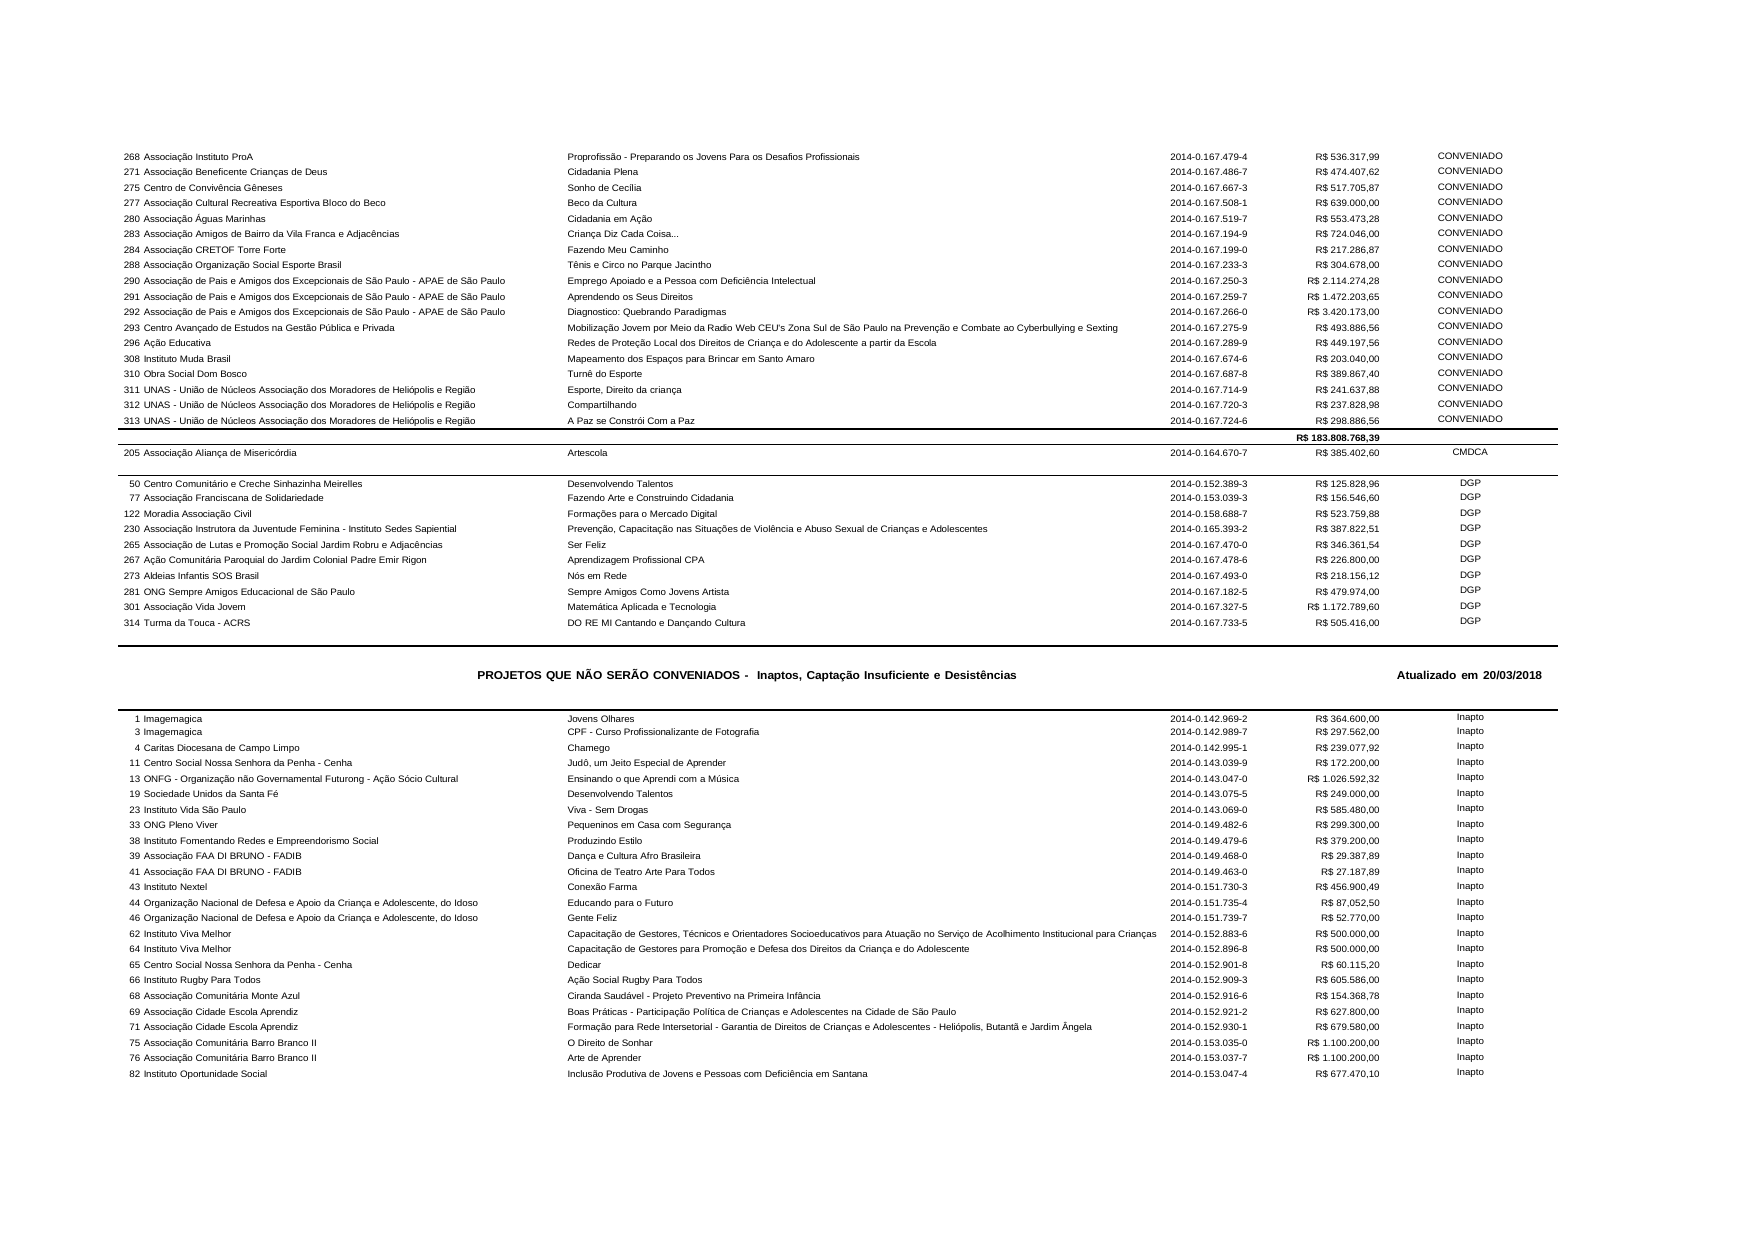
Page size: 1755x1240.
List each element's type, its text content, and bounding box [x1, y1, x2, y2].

table_cell R$ 627.800,00 [1278, 1004, 1418, 1019]
table_cell R$ 183.808.768,39 [1272, 430, 1409, 443]
table_cell 281 ONG Sempre Amigos Educacional de São Paulo [118, 584, 539, 599]
table_cell 39 Associação FAA DI BRUNO - FADIB [118, 848, 526, 864]
table_cell Inapto [1418, 786, 1558, 802]
table_cell 288 Associação Organização Social Esporte Brasil [118, 258, 539, 273]
table_cell 2014-0.152.916-6 [1168, 988, 1278, 1003]
table_cell R$ 1.100.200,00 [1278, 1035, 1418, 1050]
table_cell 271 Associação Beneficente Crianças de Deus [118, 164, 539, 180]
table_cell Fazendo Arte e Construindo Cidadania [539, 490, 1148, 506]
table_cell R$ 679.580,00 [1278, 1019, 1418, 1034]
table_cell 290 Associação de Pais e Amigos dos Excepcionais de São Paulo - APAE de São Paulo [118, 273, 539, 288]
table_cell R$ 585.480,00 [1278, 802, 1418, 817]
table_cell R$ 156.546,60 [1272, 490, 1409, 506]
table_cell 2014-0.152.921-2 [1168, 1004, 1278, 1019]
table_cell 283 Associação Amigos de Bairro da Vila Franca e Adjacências [118, 226, 539, 242]
table_cell CONVENIADO [1409, 382, 1558, 397]
table_cell R$ 237.828,98 [1272, 397, 1409, 413]
table_cell 2014-0.167.327-5 [1148, 599, 1272, 614]
table_cell 2014-0.167.266-0 [1148, 304, 1272, 319]
table_cell 2014-0.152.901-8 [1168, 957, 1278, 972]
table_cell CONVENIADO [1409, 164, 1558, 180]
table_cell DO RE MI Cantando e Dançando Cultura [539, 615, 1148, 645]
table_cell R$ 346.361,54 [1272, 537, 1409, 552]
table_cell R$ 239.077,92 [1278, 740, 1418, 755]
table_cell 64 Instituto Viva Melhor [118, 942, 526, 957]
table_header Proprofissão - Preparando os Jovens Para os Desafios Profissionais [539, 141, 1148, 164]
table_header 2014-0.167.479-4 [1148, 141, 1272, 164]
table_cell Oficina de Teatro Arte Para Todos [526, 864, 1168, 879]
table_cell 2014-0.158.688-7 [1148, 506, 1272, 521]
text PROJETOS QUE NÃO SERÃO CONVENIADOS - Inaptos, Captação Insuficiente e Desistências Atualizado em 20/03/2018 [477, 669, 1569, 682]
table_cell Cidadania em Ação [539, 211, 1148, 226]
table_cell Judô, um Jeito Especial de Aprender [526, 755, 1168, 771]
table_cell 2014-0.152.930-1 [1168, 1019, 1278, 1034]
table_cell Redes de Proteção Local dos Direitos de Criança e do Adolescente a partir da Escola [539, 335, 1148, 351]
table_cell Cidadania Plena [539, 164, 1148, 180]
table_cell Inapto [1418, 864, 1558, 879]
table_cell 2014-0.167.519-7 [1148, 211, 1272, 226]
table_cell Inapto [1418, 740, 1558, 755]
table_cell 2014-0.153.037-7 [1168, 1050, 1278, 1066]
table_cell 2014-0.151.735-4 [1168, 895, 1278, 910]
table_cell Ser Feliz [539, 537, 1148, 552]
table_cell 2014-0.149.482-6 [1168, 817, 1278, 833]
table_cell 62 Instituto Viva Melhor [118, 926, 526, 942]
table_cell 2014-0.167.470-0 [1148, 537, 1272, 552]
table_cell Inapto [1418, 879, 1558, 895]
table_cell Inapto [1418, 926, 1558, 942]
table_cell Inapto [1418, 724, 1558, 739]
table_cell 292 Associação de Pais e Amigos dos Excepcionais de São Paulo - APAE de São Paulo [118, 304, 539, 319]
table_cell CONVENIADO [1409, 351, 1558, 366]
table_cell Sempre Amigos Como Jovens Artista [539, 584, 1148, 599]
table_cell Ação Social Rugby Para Todos [526, 973, 1168, 988]
table_cell DGP [1409, 599, 1558, 614]
table_cell Tênis e Circo no Parque Jacintho [539, 258, 1148, 273]
table_header 268 Associação Instituto ProA [118, 141, 539, 164]
table_cell 2014-0.167.275-9 [1148, 320, 1272, 335]
table_cell 2014-0.143.039-9 [1168, 755, 1278, 771]
table_cell 69 Associação Cidade Escola Aprendiz [118, 1004, 526, 1019]
table_cell Arte de Aprender [526, 1050, 1168, 1066]
table_cell Ciranda Saudável - Projeto Preventivo na Primeira Infância [526, 988, 1168, 1003]
table_header Inapto [1418, 711, 1558, 724]
table_cell Inapto [1418, 755, 1558, 771]
table_cell Aprendizagem Profissional CPA [539, 553, 1148, 568]
table_cell R$ 297.562,00 [1278, 724, 1418, 739]
table_cell 44 Organização Nacional de Defesa e Apoio da Criança e Adolescente, do Idoso [118, 895, 526, 910]
table_cell 284 Associação CRETOF Torre Forte [118, 242, 539, 257]
table_cell R$ 217.286,87 [1272, 242, 1409, 257]
table_cell CONVENIADO [1409, 320, 1558, 335]
table_cell DGP [1409, 521, 1558, 537]
table_cell 41 Associação FAA DI BRUNO - FADIB [118, 864, 526, 879]
table_cell 2014-0.167.289-9 [1148, 335, 1272, 351]
table_cell 2014-0.153.035-0 [1168, 1035, 1278, 1050]
table_cell R$ 379.200,00 [1278, 833, 1418, 848]
table_cell CONVENIADO [1409, 211, 1558, 226]
table_cell 4 Caritas Diocesana de Campo Limpo [118, 740, 526, 755]
table_cell Beco da Cultura [539, 195, 1148, 211]
table_cell R$ 389.867,40 [1272, 366, 1409, 382]
table_cell Inapto [1418, 771, 1558, 786]
table_cell R$ 523.759,88 [1272, 506, 1409, 521]
table_cell 2014-0.164.670-7 [1148, 445, 1272, 474]
table_cell [118, 430, 539, 443]
table_cell CMDCA [1409, 445, 1558, 474]
table_cell Criança Diz Cada Coisa... [539, 226, 1148, 242]
table_cell DGP [1409, 490, 1558, 506]
table_cell Inapto [1418, 802, 1558, 817]
table_cell 2014-0.149.468-0 [1168, 848, 1278, 864]
table_cell [539, 430, 1148, 443]
table_cell R$ 605.586,00 [1278, 973, 1418, 988]
table_cell Formações para o Mercado Digital [539, 506, 1148, 521]
table_cell R$ 304.678,00 [1272, 258, 1409, 273]
table_cell 2014-0.167.233-3 [1148, 258, 1272, 273]
table_cell 38 Instituto Fomentando Redes e Empreendorismo Social [118, 833, 526, 848]
table_cell DGP [1409, 506, 1558, 521]
table_cell DGP [1409, 537, 1558, 552]
table_cell 2014-0.167.194-9 [1148, 226, 1272, 242]
table_cell 311 UNAS - União de Núcleos Associação dos Moradores de Heliópolis e Região [118, 382, 539, 397]
table_header R$ 364.600,00 [1278, 711, 1418, 724]
table_cell CONVENIADO [1409, 195, 1558, 211]
table_cell 77 Associação Franciscana de Solidariedade [118, 490, 539, 506]
table_cell Inapto [1418, 817, 1558, 833]
table_cell [1148, 430, 1272, 443]
table_cell CONVENIADO [1409, 413, 1558, 428]
table_cell 65 Centro Social Nossa Senhora da Penha - Cenha [118, 957, 526, 972]
table_cell R$ 479.974,00 [1272, 584, 1409, 599]
table_cell 2014-0.143.069-0 [1168, 802, 1278, 817]
table_cell Ensinando o que Aprendi com a Música [526, 771, 1168, 786]
table_cell Chamego [526, 740, 1168, 755]
table_cell Inapto [1418, 1066, 1558, 1088]
table_cell Inapto [1418, 1019, 1558, 1034]
table_cell Inapto [1418, 833, 1558, 848]
table_cell 2014-0.167.667-3 [1148, 180, 1272, 195]
table_cell Viva - Sem Drogas [526, 802, 1168, 817]
table_cell Dança e Cultura Afro Brasileira [526, 848, 1168, 864]
table_cell 2014-0.142.989-7 [1168, 724, 1278, 739]
table_cell CONVENIADO [1409, 366, 1558, 382]
table_cell 2014-0.151.730-3 [1168, 879, 1278, 895]
table_cell 273 Aldeias Infantis SOS Brasil [118, 568, 539, 583]
table_cell Boas Práticas - Participação Política de Crianças e Adolescentes na Cidade de São Paulo [526, 1004, 1168, 1019]
table_cell 2014-0.167.687-8 [1148, 366, 1272, 382]
table_cell 2014-0.167.478-6 [1148, 553, 1272, 568]
table_cell R$ 298.886,56 [1272, 413, 1409, 428]
table_cell Emprego Apoiado e a Pessoa com Deficiência Intelectual [539, 273, 1148, 288]
table_cell Capacitação de Gestores para Promoção e Defesa dos Direitos da Criança e do Adolescente [526, 942, 1168, 957]
table_cell R$ 474.407,62 [1272, 164, 1409, 180]
table_cell 301 Associação Vida Jovem [118, 599, 539, 614]
table_cell 2014-0.151.739-7 [1168, 910, 1278, 926]
table_cell Artescola [539, 445, 1148, 474]
table_header 1 Imagemagica [118, 711, 526, 724]
table_cell 230 Associação Instrutora da Juventude Feminina - Instituto Sedes Sapiential [118, 521, 539, 537]
table_cell Inclusão Produtiva de Jovens e Pessoas com Deficiência em Santana [526, 1066, 1168, 1088]
table_cell Inapto [1418, 1004, 1558, 1019]
table_cell DGP [1409, 553, 1558, 568]
table_cell R$ 29.387,89 [1278, 848, 1418, 864]
table_header Jovens Olhares [526, 711, 1168, 724]
table_cell 312 UNAS - União de Núcleos Associação dos Moradores de Heliópolis e Região [118, 397, 539, 413]
table_cell Matemática Aplicada e Tecnologia [539, 599, 1148, 614]
table_cell 314 Turma da Touca - ACRS [118, 615, 539, 645]
table_cell 267 Ação Comunitária Paroquial do Jardim Colonial Padre Emir Rigon [118, 553, 539, 568]
table_cell 265 Associação de Lutas e Promoção Social Jardim Robru e Adjacências [118, 537, 539, 552]
table_cell R$ 241.637,88 [1272, 382, 1409, 397]
table_cell 46 Organização Nacional de Defesa e Apoio da Criança e Adolescente, do Idoso [118, 910, 526, 926]
table_cell 2014-0.149.463-0 [1168, 864, 1278, 879]
table_cell 296 Ação Educativa [118, 335, 539, 351]
table_header CONVENIADO [1409, 141, 1558, 164]
table_cell 2014-0.152.909-3 [1168, 973, 1278, 988]
table_cell 2014-0.153.039-3 [1148, 490, 1272, 506]
table_cell Diagnostico: Quebrando Paradigmas [539, 304, 1148, 319]
table_cell 2014-0.149.479-6 [1168, 833, 1278, 848]
table_cell 33 ONG Pleno Viver [118, 817, 526, 833]
table_cell Mobilização Jovem por Meio da Radio Web CEU's Zona Sul de São Paulo na Prevenção e Combate ao Cyberbullying e Sexting [539, 320, 1148, 335]
table_cell 310 Obra Social Dom Bosco [118, 366, 539, 382]
table_cell 2014-0.152.389-3 [1148, 476, 1272, 490]
table_cell DGP [1409, 568, 1558, 583]
table_cell Inapto [1418, 910, 1558, 926]
table_cell 2014-0.167.733-5 [1148, 615, 1272, 645]
table_cell 2014-0.167.259-7 [1148, 289, 1272, 304]
table_cell 205 Associação Aliança de Misericórdia [118, 445, 539, 474]
table_cell R$ 500.000,00 [1278, 942, 1418, 957]
table_cell 2014-0.167.182-5 [1148, 584, 1272, 599]
table_cell R$ 493.886,56 [1272, 320, 1409, 335]
table_cell 275 Centro de Convivência Gêneses [118, 180, 539, 195]
table_cell CPF - Curso Profissionalizante de Fotografia [526, 724, 1168, 739]
table_cell Turnê do Esporte [539, 366, 1148, 382]
table_cell 2014-0.167.714-9 [1148, 382, 1272, 397]
table_cell CONVENIADO [1409, 226, 1558, 242]
table_cell 2014-0.152.896-8 [1168, 942, 1278, 957]
table_cell 2014-0.167.493-0 [1148, 568, 1272, 583]
table_header 2014-0.142.969-2 [1168, 711, 1278, 724]
table_cell 23 Instituto Vida São Paulo [118, 802, 526, 817]
table_cell CONVENIADO [1409, 242, 1558, 257]
table_cell Fazendo Meu Caminho [539, 242, 1148, 257]
table_cell R$ 385.402,60 [1272, 445, 1409, 474]
table_cell 75 Associação Comunitária Barro Branco II [118, 1035, 526, 1050]
table_cell 2014-0.167.508-1 [1148, 195, 1272, 211]
table_cell 11 Centro Social Nossa Senhora da Penha - Cenha [118, 755, 526, 771]
table_cell Conexão Farma [526, 879, 1168, 895]
table_cell 2014-0.143.075-5 [1168, 786, 1278, 802]
table_cell Formação para Rede Intersetorial - Garantia de Direitos de Crianças e Adolescentes - Heliópolis, Butantã e Jardim Ângela [526, 1019, 1168, 1034]
table_cell Desenvolvendo Talentos [526, 786, 1168, 802]
table_cell 2014-0.165.393-2 [1148, 521, 1272, 537]
table_cell Inapto [1418, 848, 1558, 864]
table_cell R$ 500.000,00 [1278, 926, 1418, 942]
table_cell 293 Centro Avançado de Estudos na Gestão Pública e Privada [118, 320, 539, 335]
table_cell 2014-0.142.995-1 [1168, 740, 1278, 755]
table_cell Educando para o Futuro [526, 895, 1168, 910]
table_cell R$ 125.828,96 [1272, 476, 1409, 490]
table_cell R$ 203.040,00 [1272, 351, 1409, 366]
table_cell [1409, 430, 1558, 443]
table_cell 13 ONFG - Organização não Governamental Futurong - Ação Sócio Cultural [118, 771, 526, 786]
table_cell DGP [1409, 615, 1558, 645]
table_cell Inapto [1418, 895, 1558, 910]
table_cell R$ 27.187,89 [1278, 864, 1418, 879]
table_cell R$ 226.800,00 [1272, 553, 1409, 568]
table_cell 313 UNAS - União de Núcleos Associação dos Moradores de Heliópolis e Região [118, 413, 539, 428]
table_cell R$ 517.705,87 [1272, 180, 1409, 195]
table_cell Inapto [1418, 1035, 1558, 1050]
table_cell 76 Associação Comunitária Barro Branco II [118, 1050, 526, 1066]
table_cell CONVENIADO [1409, 273, 1558, 288]
table_cell Esporte, Direito da criança [539, 382, 1148, 397]
table_cell Inapto [1418, 1050, 1558, 1066]
table_cell R$ 1.472.203,65 [1272, 289, 1409, 304]
table_cell R$ 387.822,51 [1272, 521, 1409, 537]
table_cell Prevenção, Capacitação nas Situações de Violência e Abuso Sexual de Crianças e Adolescentes [539, 521, 1148, 537]
table_cell R$ 449.197,56 [1272, 335, 1409, 351]
table_cell Dedicar [526, 957, 1168, 972]
table_cell A Paz se Constrói Com a Paz [539, 413, 1148, 428]
table_cell R$ 172.200,00 [1278, 755, 1418, 771]
table_cell 2014-0.167.199-0 [1148, 242, 1272, 257]
table_cell 43 Instituto Nextel [118, 879, 526, 895]
table_cell Inapto [1418, 973, 1558, 988]
table_cell CONVENIADO [1409, 335, 1558, 351]
table_cell Inapto [1418, 942, 1558, 957]
table_cell DGP [1409, 584, 1558, 599]
table_cell R$ 677.470,10 [1278, 1066, 1418, 1088]
table_cell 291 Associação de Pais e Amigos dos Excepcionais de São Paulo - APAE de São Paulo [118, 289, 539, 304]
table_cell R$ 553.473,28 [1272, 211, 1409, 226]
table_cell 280 Associação Águas Marinhas [118, 211, 539, 226]
table_cell 66 Instituto Rugby Para Todos [118, 973, 526, 988]
table_cell O Direito de Sonhar [526, 1035, 1168, 1050]
table_cell R$ 52.770,00 [1278, 910, 1418, 926]
table_cell R$ 60.115,20 [1278, 957, 1418, 972]
table_cell R$ 505.416,00 [1272, 615, 1409, 645]
table_cell R$ 3.420.173,00 [1272, 304, 1409, 319]
table_cell 2014-0.153.047-4 [1168, 1066, 1278, 1088]
table_cell R$ 249.000,00 [1278, 786, 1418, 802]
table_cell Aprendendo os Seus Direitos [539, 289, 1148, 304]
table_cell Mapeamento dos Espaços para Brincar em Santo Amaro [539, 351, 1148, 366]
table_cell 19 Sociedade Unidos da Santa Fé [118, 786, 526, 802]
table_cell Sonho de Cecília [539, 180, 1148, 195]
table_cell 71 Associação Cidade Escola Aprendiz [118, 1019, 526, 1034]
table_cell 2014-0.167.724-6 [1148, 413, 1272, 428]
table_cell 277 Associação Cultural Recreativa Esportiva Bloco do Beco [118, 195, 539, 211]
table_cell R$ 724.046,00 [1272, 226, 1409, 242]
table_cell R$ 1.026.592,32 [1278, 771, 1418, 786]
table_cell 2014-0.167.720-3 [1148, 397, 1272, 413]
table_cell R$ 1.172.789,60 [1272, 599, 1409, 614]
table_header R$ 536.317,99 [1272, 141, 1409, 164]
table_cell 122 Moradia Associação Civil [118, 506, 539, 521]
table_cell Compartilhando [539, 397, 1148, 413]
table_cell CONVENIADO [1409, 397, 1558, 413]
table_cell 50 Centro Comunitário e Creche Sinhazinha Meirelles [118, 476, 539, 490]
table_cell 2014-0.167.486-7 [1148, 164, 1272, 180]
table_cell Inapto [1418, 957, 1558, 972]
table_cell DGP [1409, 476, 1558, 490]
table_cell Desenvolvendo Talentos [539, 476, 1148, 490]
table_cell R$ 218.156,12 [1272, 568, 1409, 583]
table_cell Capacitação de Gestores, Técnicos e Orientadores Socioeducativos para Atuação no Serviço de Acolhimento Institucional para Crianças [526, 926, 1168, 942]
table_cell CONVENIADO [1409, 180, 1558, 195]
table_cell 3 Imagemagica [118, 724, 526, 739]
table_cell R$ 2.114.274,28 [1272, 273, 1409, 288]
table_cell 68 Associação Comunitária Monte Azul [118, 988, 526, 1003]
table_cell 308 Instituto Muda Brasil [118, 351, 539, 366]
table_cell Inapto [1418, 988, 1558, 1003]
table_cell R$ 154.368,78 [1278, 988, 1418, 1003]
table_cell 2014-0.152.883-6 [1168, 926, 1278, 942]
table_cell 2014-0.143.047-0 [1168, 771, 1278, 786]
table_cell Pequeninos em Casa com Segurança [526, 817, 1168, 833]
table_cell 82 Instituto Oportunidade Social [118, 1066, 526, 1088]
table_cell R$ 1.100.200,00 [1278, 1050, 1418, 1066]
table_cell CONVENIADO [1409, 304, 1558, 319]
table_cell Produzindo Estilo [526, 833, 1168, 848]
table_cell CONVENIADO [1409, 258, 1558, 273]
table_cell 2014-0.167.250-3 [1148, 273, 1272, 288]
table_cell Gente Feliz [526, 910, 1168, 926]
table_cell R$ 299.300,00 [1278, 817, 1418, 833]
table_cell 2014-0.167.674-6 [1148, 351, 1272, 366]
table_cell R$ 639.000,00 [1272, 195, 1409, 211]
table_cell Nós em Rede [539, 568, 1148, 583]
table_cell R$ 87,052,50 [1278, 895, 1418, 910]
table_cell CONVENIADO [1409, 289, 1558, 304]
table_cell R$ 456.900,49 [1278, 879, 1418, 895]
